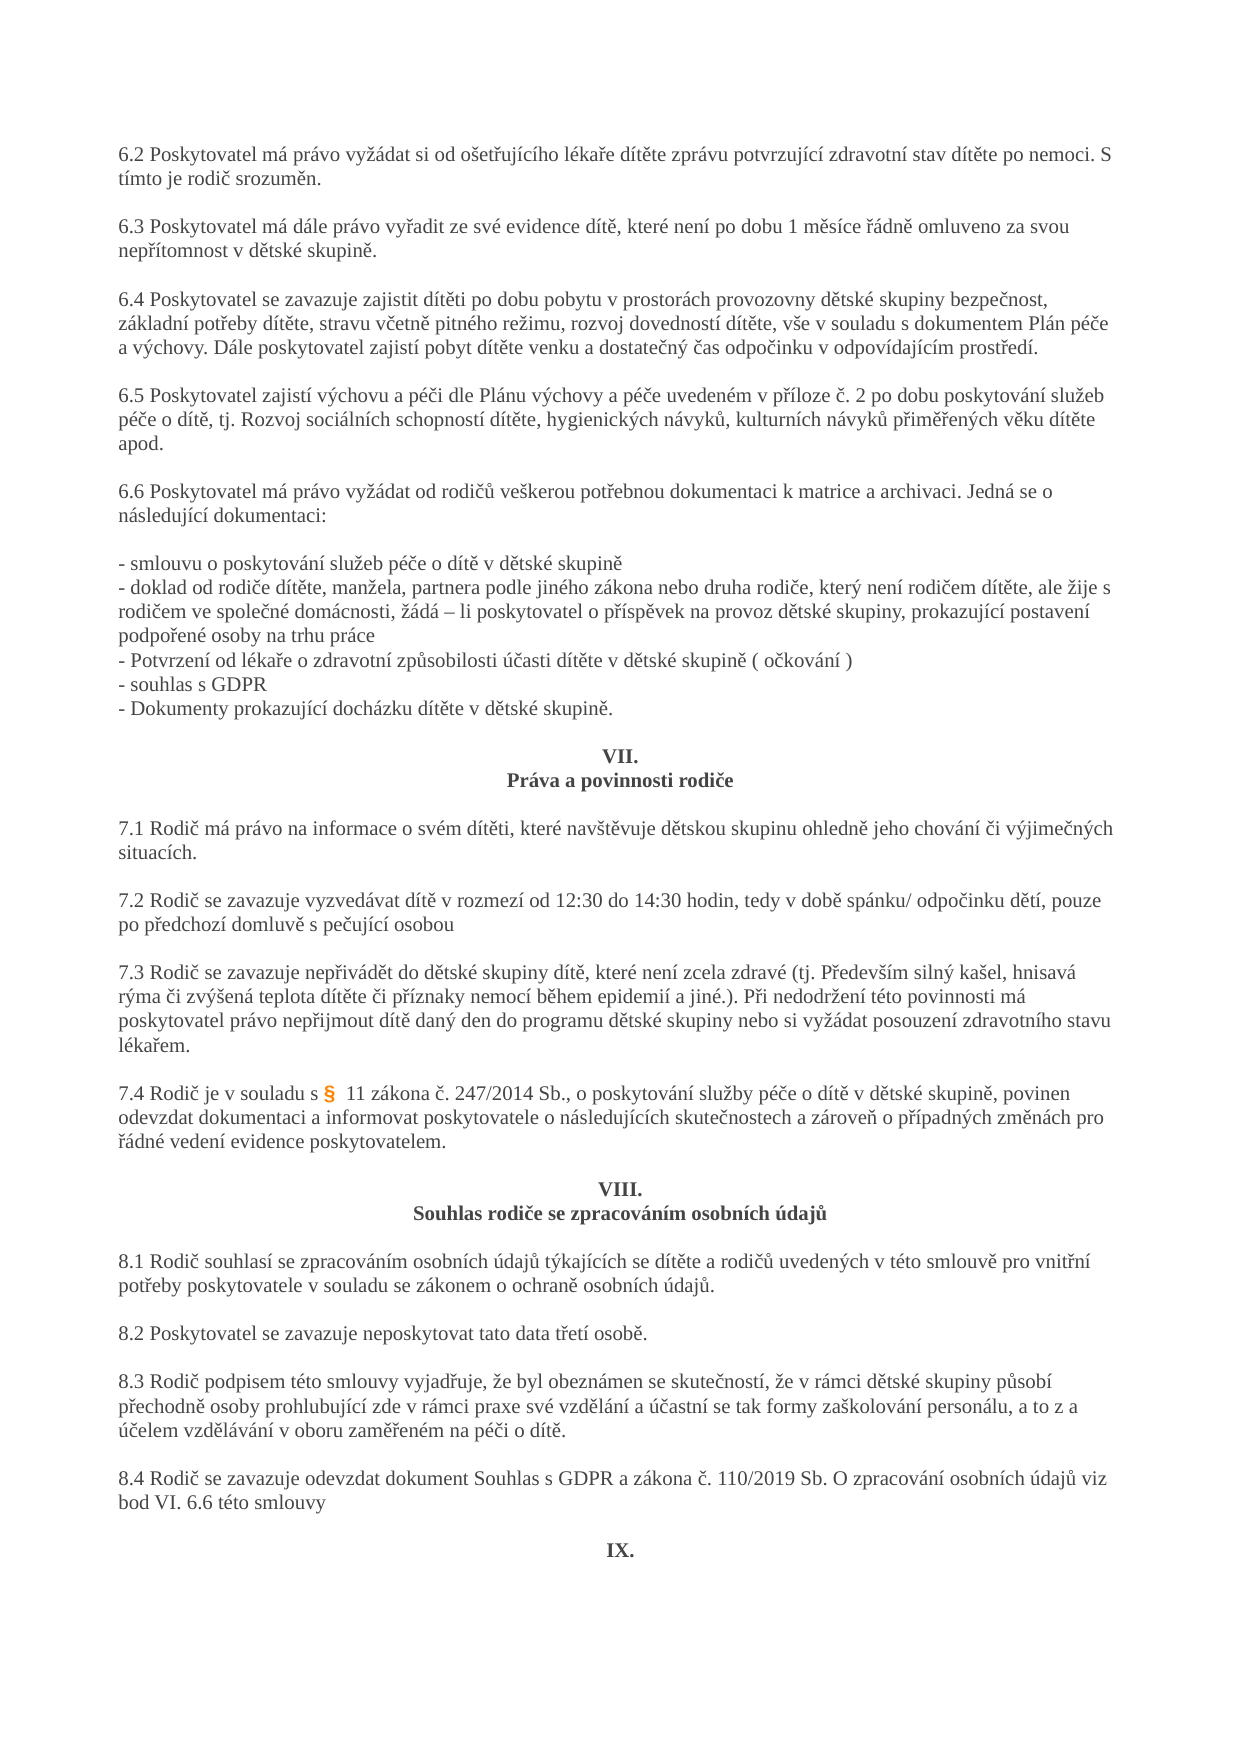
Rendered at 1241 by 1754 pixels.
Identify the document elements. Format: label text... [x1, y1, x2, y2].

text - Potvrzení od lékaře o zdravotní způsobilosti účasti dítěte v dětské skupině ( očkování ) [118, 647, 1122, 672]
text - souhlas s GDPR [118, 672, 1122, 696]
text 6.3 Poskytovatel má dále právo vyřadit ze své evidence dítě, které není po dobu 1 měsíce řádně omluveno za svou nepřítomnost v dětské skupině. [118, 214, 1122, 262]
text 7.4 Rodič je v souladu s § 11 zákona č. 247/2014 Sb., o poskytování služby péče o dítě v dětské skupině, povinen odevzdat dokumentaci a informovat poskytovatele o následujících skutečnostech a zároveň o případných změnách pro řádné vedení evidence poskytovatelem. [118, 1081, 1122, 1153]
text IX. [118, 1538, 1122, 1562]
text 7.3 Rodič se zavazuje nepřivádět do dětské skupiny dítě, které není zcela zdravé (tj. Především silný kašel, hnisavá rýma či zvýšená teplota dítěte či příznaky nemocí během epidemií a jiné.). Při nedodržení této povinnosti má poskytovatel právo nepřijmout dítě daný den do programu dětské skupiny nebo si vyžádat posouzení zdravotního stavu lékařem. [118, 960, 1122, 1057]
text 6.5 Poskytovatel zajistí výchovu a péči dle Plánu výchovy a péče uvedeném v příloze č. 2 po dobu poskytování služeb péče o dítě, tj. Rozvoj sociálních schopností dítěte, hygienických návyků, kulturních návyků přiměřených věku dítěte apod. [118, 383, 1122, 455]
text 6.2 Poskytovatel má právo vyžádat si od ošetřujícího lékaře dítěte zprávu potvrzující zdravotní stav dítěte po nemoci. S tímto je rodič srozuměn. [118, 142, 1122, 190]
text - doklad od rodiče dítěte, manžela, partnera podle jiného zákona nebo druha rodiče, který není rodičem dítěte, ale žije s rodičem ve společné domácnosti, žádá – li poskytovatel o příspěvek na provoz dětské skupiny, prokazující postavení podpořené osoby na trhu práce [118, 575, 1122, 647]
text 8.3 Rodič podpisem této smlouvy vyjadřuje, že byl obeznámen se skutečností, že v rámci dětské skupiny působí přechodně osoby prohlubující zde v rámci praxe své vzdělání a účastní se tak formy zaškolování personálu, a to z a účelem vzdělávání v oboru zaměřeném na péči o dítě. [118, 1369, 1122, 1442]
text Práva a povinnosti rodiče [118, 768, 1122, 792]
text VII. [118, 744, 1122, 768]
text - Dokumenty prokazující docházku dítěte v dětské skupině. [118, 696, 1122, 720]
text 6.4 Poskytovatel se zavazuje zajistit dítěti po dobu pobytu v prostorách provozovny dětské skupiny bezpečnost, základní potřeby dítěte, stravu včetně pitného režimu, rozvoj dovedností dítěte, vše v souladu s dokumentem Plán péče a výchovy. Dále poskytovatel zajistí pobyt dítěte venku a dostatečný čas odpočinku v odpovídajícím prostředí. [118, 287, 1122, 359]
text 8.2 Poskytovatel se zavazuje neposkytovat tato data třetí osobě. [118, 1321, 1122, 1345]
text 8.4 Rodič se zavazuje odevzdat dokument Souhlas s GDPR a zákona č. 110/2019 Sb. O zpracování osobních údajů viz bod VI. 6.6 této smlouvy [118, 1466, 1122, 1514]
text 7.2 Rodič se zavazuje vyzvedávat dítě v rozmezí od 12:30 do 14:30 hodin, tedy v době spánku/ odpočinku dětí, pouze po předchozí domluvě s pečující osobou [118, 888, 1122, 936]
text Souhlas rodiče se zpracováním osobních údajů [118, 1201, 1122, 1225]
text 8.1 Rodič souhlasí se zpracováním osobních údajů týkajících se dítěte a rodičů uvedených v této smlouvě pro vnitřní potřeby poskytovatele v souladu se zákonem o ochraně osobních údajů. [118, 1249, 1122, 1297]
text 7.1 Rodič má právo na informace o svém dítěti, které navštěvuje dětskou skupinu ohledně jeho chování či výjimečných situacích. [118, 816, 1122, 864]
text VIII. [118, 1177, 1122, 1201]
text 6.6 Poskytovatel má právo vyžádat od rodičů veškerou potřebnou dokumentaci k matrice a archivaci. Jedná se o následující dokumentaci: [118, 479, 1122, 527]
text - smlouvu o poskytování služeb péče o dítě v dětské skupině [118, 551, 1122, 575]
